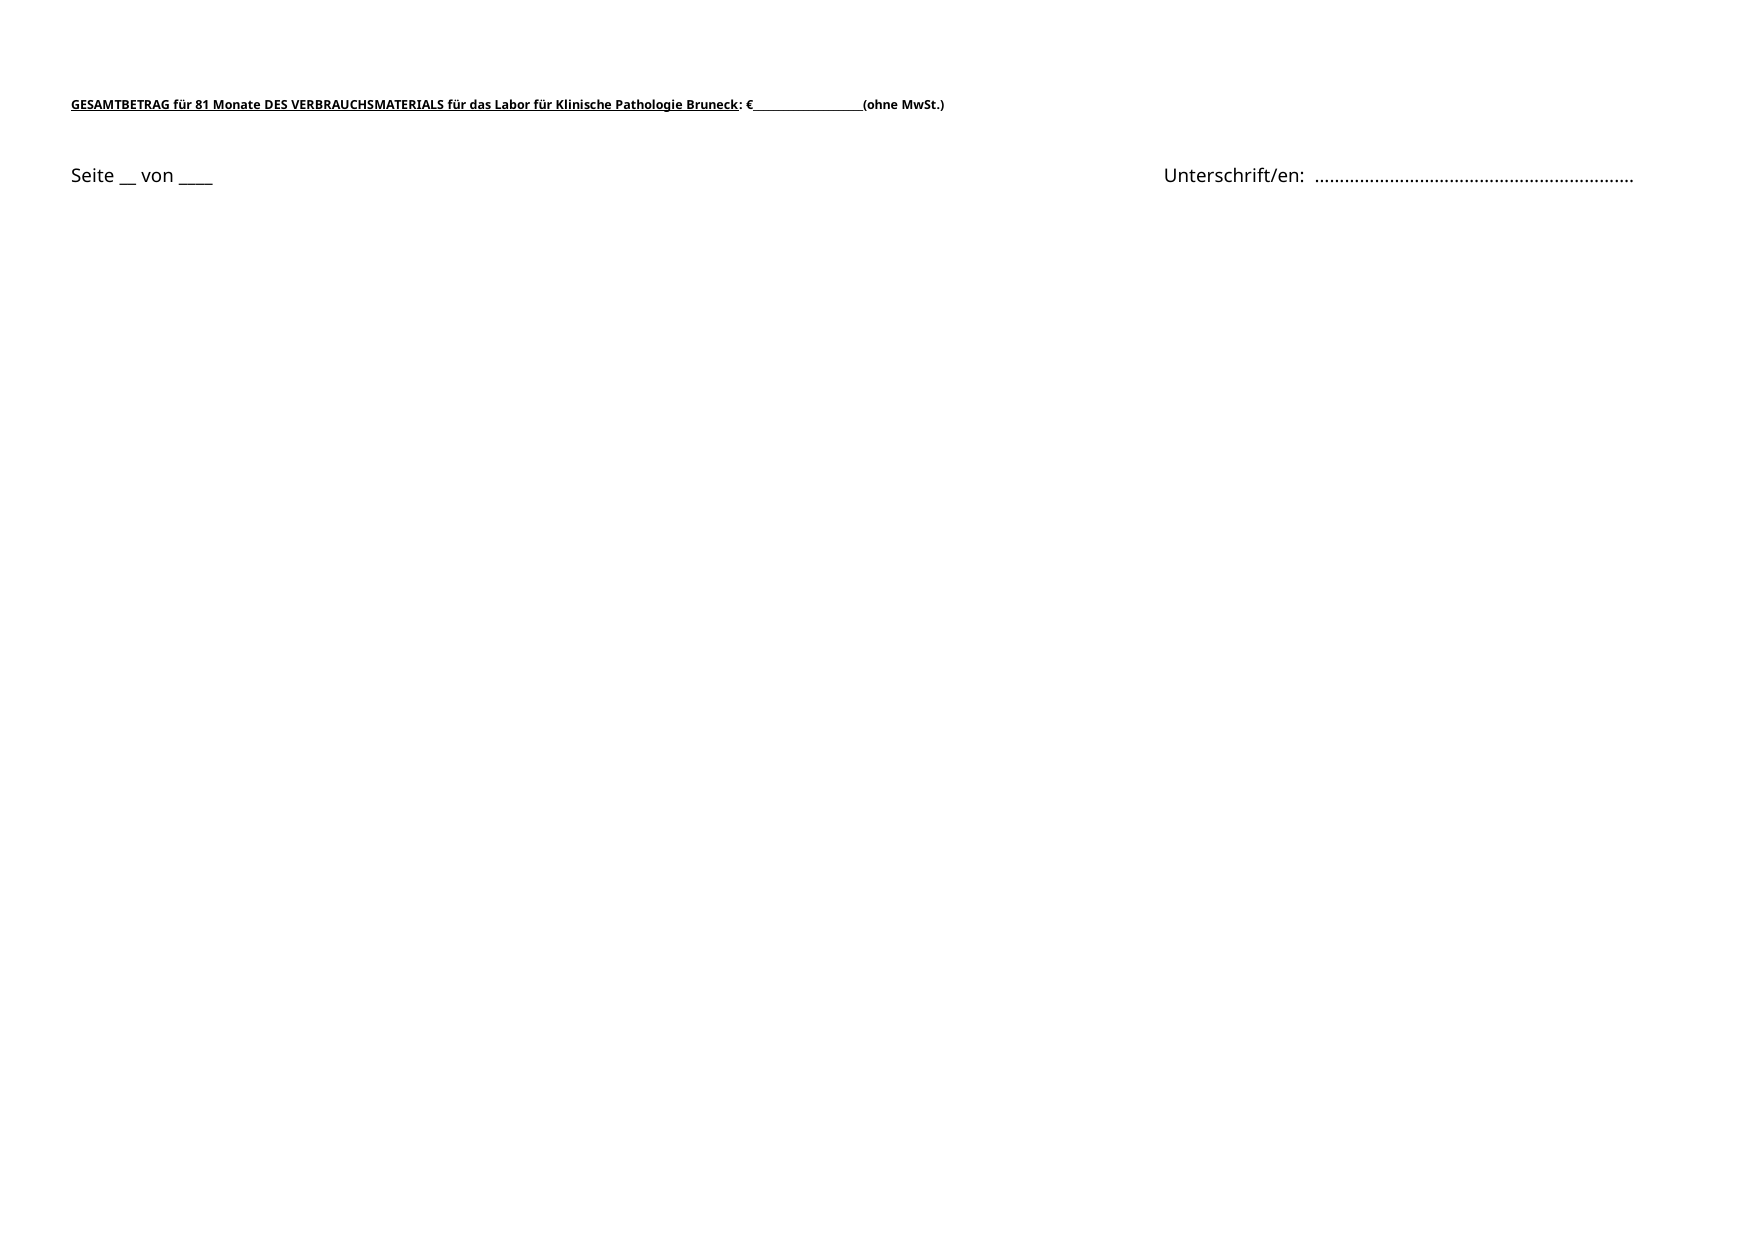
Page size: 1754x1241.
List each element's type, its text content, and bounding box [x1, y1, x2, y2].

text Seite __ von ____ Unterschrift/en: ………………………………………………………. [71, 162, 1671, 188]
text GESAMTBETRAG für 81 Monate DES VERBRAUCHSMATERIALS für das Labor für Klinische Pathologie Bruneck: €______________________(ohne MwSt.) [71, 96, 1671, 113]
